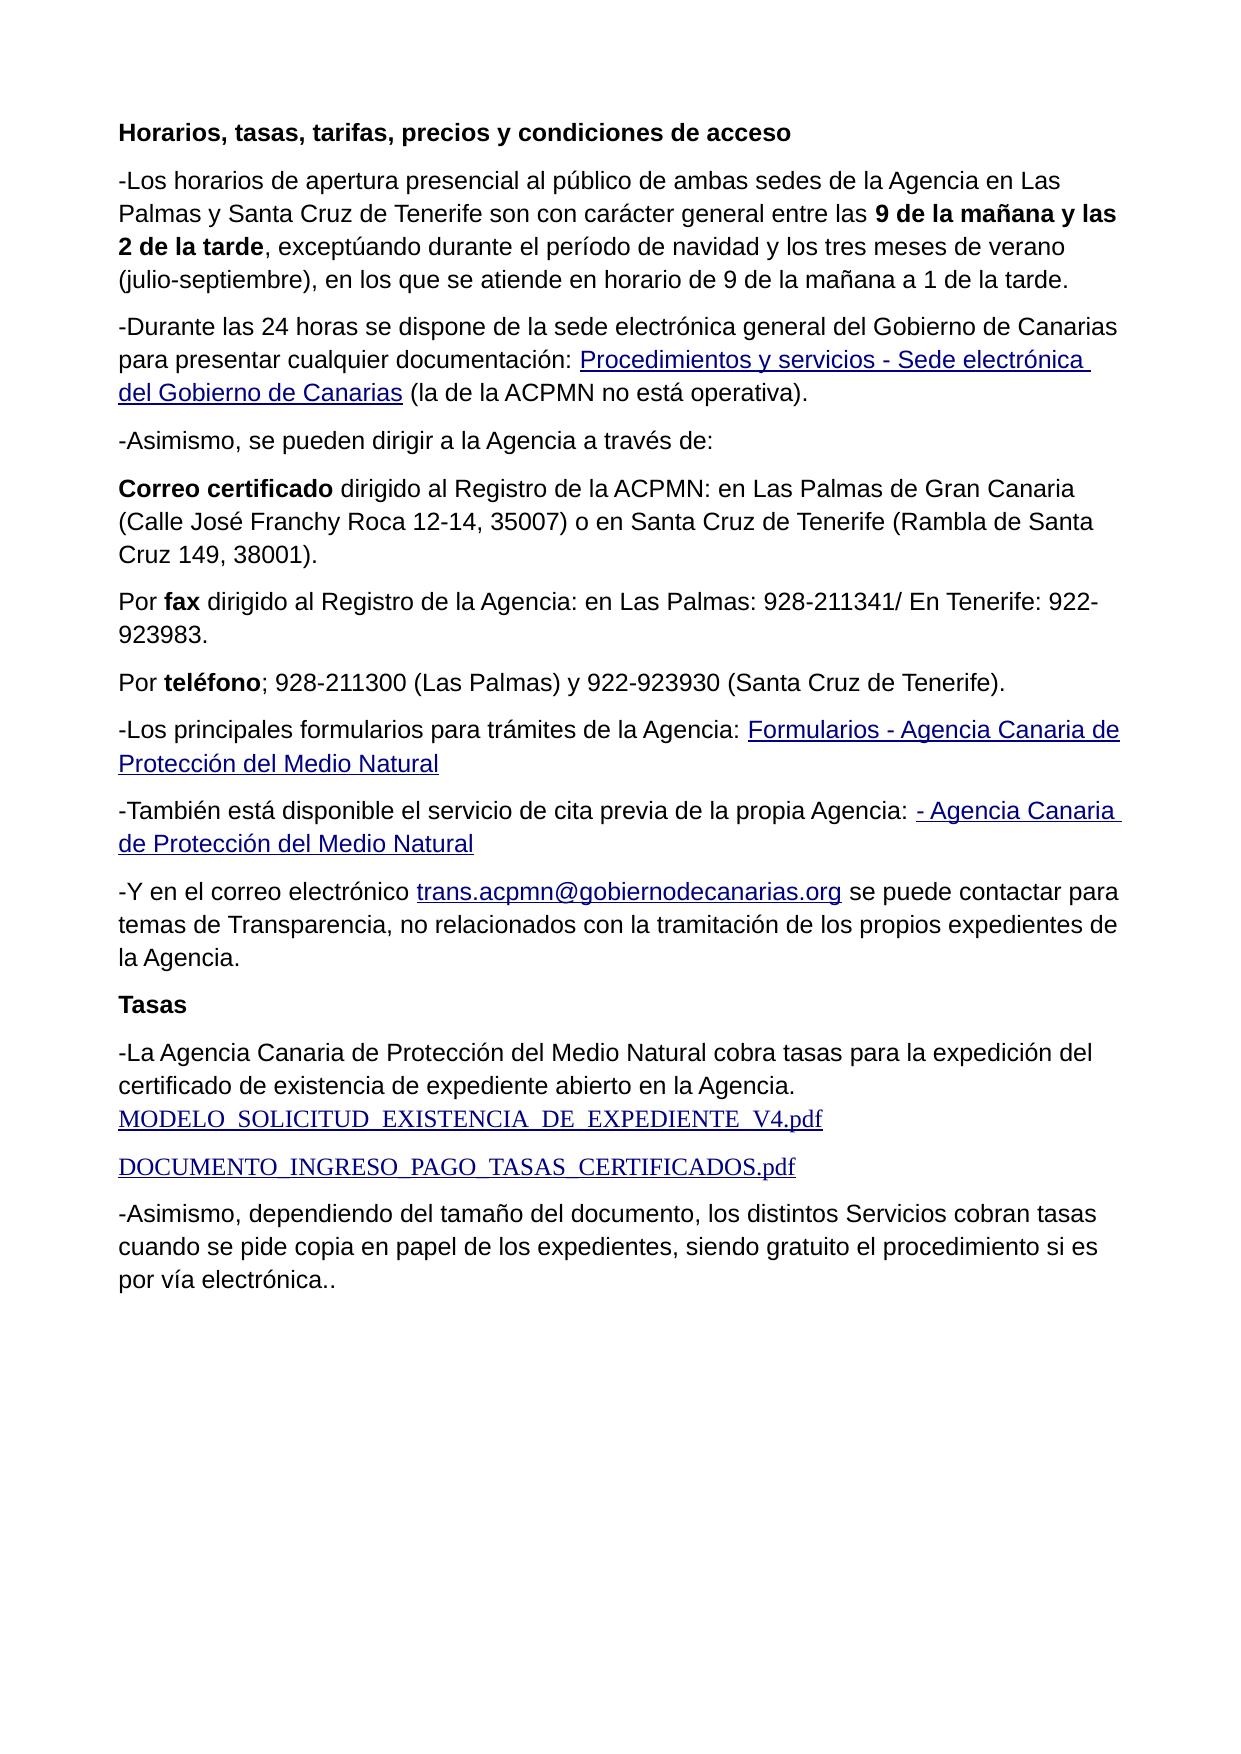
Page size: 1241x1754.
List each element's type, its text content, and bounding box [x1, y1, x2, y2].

text -Y en el correo electrónico trans.acpmn@gobiernodecanarias.org se puede contactar para temas de Transparencia, no relacionados con la tramitación de los propios expedientes de la Agencia. [118, 877, 1122, 972]
text -Los horarios de apertura presencial al público de ambas sedes de la Agencia en Las Palmas y Santa Cruz de Tenerife son con carácter general entre las 9 de la mañana y las 2 de la tarde, exceptúando durante el período de navidad y los tres meses de verano (julio-septiembre), en los que se atiende en horario de 9 de la mañana a 1 de la tarde. [118, 166, 1122, 293]
text -Los principales formularios para trámites de la Agencia: Formularios - Agencia Canaria de Protección del Medio Natural [118, 716, 1122, 777]
text -Asimismo, dependiendo del tamaño del documento, los distintos Servicios cobran tasas cuando se pide copia en papel de los expedientes, siendo gratuito el procedimiento si es por vía electrónica.. [118, 1199, 1122, 1294]
text -La Agencia Canaria de Protección del Medio Natural cobra tasas para la expedición del certificado de existencia de expediente abierto en la Agencia. MODELO_SOLICITUD_EXISTENCIA_DE_EXPEDIENTE_V4.pdf [118, 1038, 1122, 1133]
text -Durante las 24 horas se dispone de la sede electrónica general del Gobierno de Canarias para presentar cualquier documentación: Procedimientos y servicios - Sede electrónica del Gobierno de Canarias (la de la ACPMN no está operativa). [118, 312, 1122, 407]
text -Asimismo, se pueden dirigir a la Agencia a través de: [118, 426, 1122, 455]
text Por fax dirigido al Registro de la Agencia: en Las Palmas: 928-211341/ En Tenerife: 922-923983. [118, 587, 1122, 649]
text Por teléfono; 928-211300 (Las Palmas) y 922-923930 (Santa Cruz de Tenerife). [118, 668, 1122, 697]
text Horarios, tasas, tarifas, precios y condiciones de acceso [118, 118, 1122, 147]
text Correo certificado dirigido al Registro de la ACPMN: en Las Palmas de Gran Canaria (Calle José Franchy Roca 12-14, 35007) o en Santa Cruz de Tenerife (Rambla de Santa Cruz 149, 38001). [118, 474, 1122, 568]
text DOCUMENTO_INGRESO_PAGO_TASAS_CERTIFICADOS.pdf [118, 1152, 1122, 1180]
text -También está disponible el servicio de cita previa de la propia Agencia: - Agencia Canaria de Protección del Medio Natural [118, 796, 1122, 858]
text Tasas [118, 990, 1122, 1019]
